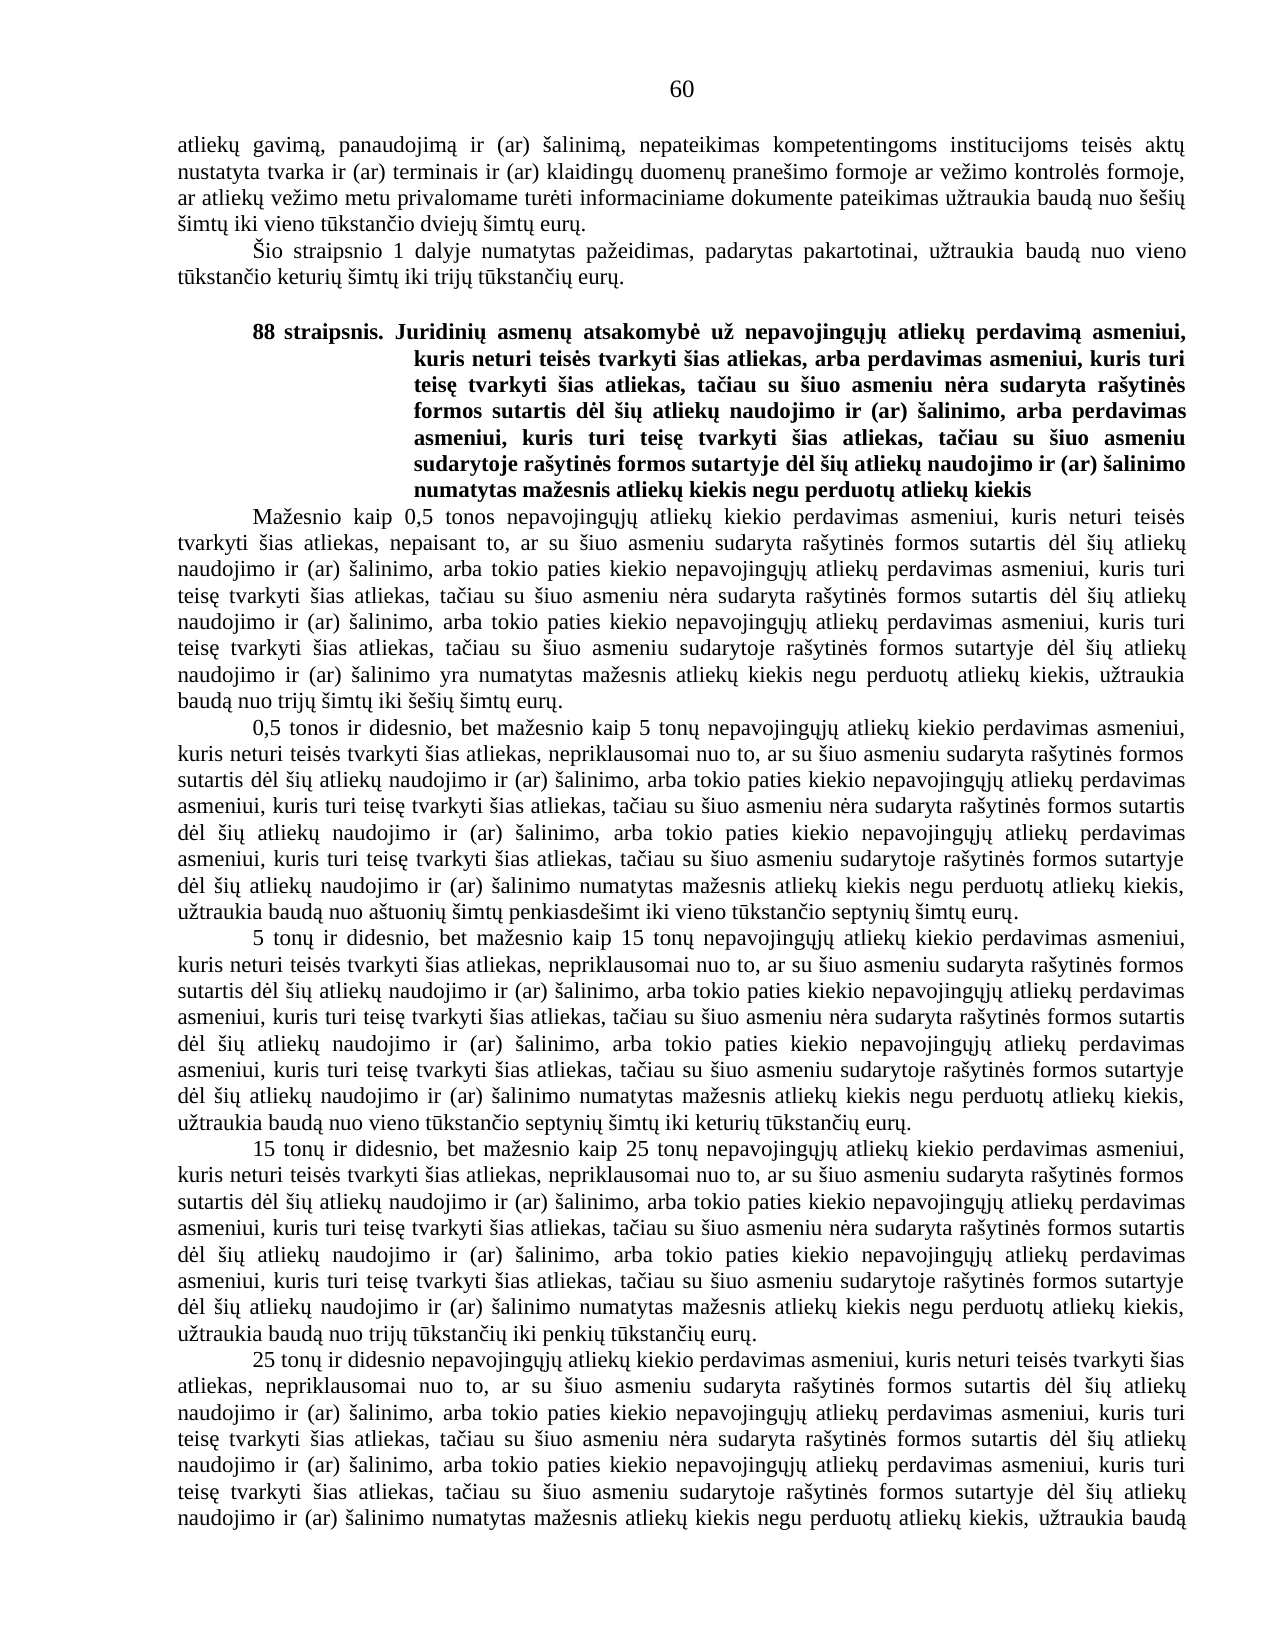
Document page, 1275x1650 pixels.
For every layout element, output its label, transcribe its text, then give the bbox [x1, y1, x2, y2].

text 15 tonų ir didesnio, bet mažesnio kaip 25 tonų nepavojingųjų atliekų kiekio perdavimas asmeniui, kuris neturi teisės tvarkyti šias atliekas, nepriklausomai nuo to, ar su šiuo asmeniu sudaryta rašytinės formos sutartis dėl šių atliekų naudojimo ir (ar) šalinimo, arba tokio paties kiekio nepavojingųjų atliekų perdavimas asmeniui, kuris turi teisę tvarkyti šias atliekas, tačiau su šiuo asmeniu nėra sudaryta rašytinės formos sutartis dėl šių atliekų naudojimo ir (ar) šalinimo, arba tokio paties kiekio nepavojingųjų atliekų perdavimas asmeniui, kuris turi teisę tvarkyti šias atliekas, tačiau su šiuo asmeniu sudarytoje rašytinės formos sutartyje dėl šių atliekų naudojimo ir (ar) šalinimo numatytas mažesnis atliekų kiekis negu perduotų atliekų kiekis, užtraukia baudą nuo trijų tūkstančių iki penkių tūkstančių eurų. [177, 1135, 1186, 1346]
text 25 tonų ir didesnio nepavojingųjų atliekų kiekio perdavimas asmeniui, kuris neturi teisės tvarkyti šias atliekas, nepriklausomai nuo to, ar su šiuo asmeniu sudaryta rašytinės formos sutartis dėl šių atliekų naudojimo ir (ar) šalinimo, arba tokio paties kiekio nepavojingųjų atliekų perdavimas asmeniui, kuris turi teisę tvarkyti šias atliekas, tačiau su šiuo asmeniu nėra sudaryta rašytinės formos sutartis dėl šių atliekų naudojimo ir (ar) šalinimo, arba tokio paties kiekio nepavojingųjų atliekų perdavimas asmeniui, kuris turi teisę tvarkyti šias atliekas, tačiau su šiuo asmeniu sudarytoje rašytinės formos sutartyje dėl šių atliekų naudojimo ir (ar) šalinimo numatytas mažesnis atliekų kiekis negu perduotų atliekų kiekis, užtraukia baudą [177, 1346, 1186, 1531]
text atliekų gavimą, panaudojimą ir (ar) šalinimą, nepateikimas kompetentingoms institucijoms teisės aktų nustatyta tvarka ir (ar) terminais ir (ar) klaidingų duomenų pranešimo formoje ar vežimo kontrolės formoje, ar atliekų vežimo metu privalomame turėti informaciniame dokumente pateikimas užtraukia baudą nuo šešių šimtų iki vieno tūkstančio dviejų šimtų eurų. [177, 131, 1186, 237]
text 88 straipsnis. Juridinių asmenų atsakomybė už nepavojingųjų atliekų perdavimą asmeniui, kuris neturi teisės tvarkyti šias atliekas, arba perdavimas asmeniui, kuris turi teisę tvarkyti šias atliekas, tačiau su šiuo asmeniu nėra sudaryta rašytinės formos sutartis dėl šių atliekų naudojimo ir (ar) šalinimo, arba perdavimas asmeniui, kuris turi teisę tvarkyti šias atliekas, tačiau su šiuo asmeniu sudarytoje rašytinės formos sutartyje dėl šių atliekų naudojimo ir (ar) šalinimo numatytas mažesnis atliekų kiekis negu perduotų atliekų kiekis [252, 318, 1186, 503]
text 0,5 tonos ir didesnio, bet mažesnio kaip 5 tonų nepavojingųjų atliekų kiekio perdavimas asmeniui, kuris neturi teisės tvarkyti šias atliekas, nepriklausomai nuo to, ar su šiuo asmeniu sudaryta rašytinės formos sutartis dėl šių atliekų naudojimo ir (ar) šalinimo, arba tokio paties kiekio nepavojingųjų atliekų perdavimas asmeniui, kuris turi teisę tvarkyti šias atliekas, tačiau su šiuo asmeniu nėra sudaryta rašytinės formos sutartis dėl šių atliekų naudojimo ir (ar) šalinimo, arba tokio paties kiekio nepavojingųjų atliekų perdavimas asmeniui, kuris turi teisę tvarkyti šias atliekas, tačiau su šiuo asmeniu sudarytoje rašytinės formos sutartyje dėl šių atliekų naudojimo ir (ar) šalinimo numatytas mažesnis atliekų kiekis negu perduotų atliekų kiekis, užtraukia baudą nuo aštuonių šimtų penkiasdešimt iki vieno tūkstančio septynių šimtų eurų. [177, 713, 1186, 924]
text Mažesnio kaip 0,5 tonos nepavojingųjų atliekų kiekio perdavimas asmeniui, kuris neturi teisės tvarkyti šias atliekas, nepaisant to, ar su šiuo asmeniu sudaryta rašytinės formos sutartis dėl šių atliekų naudojimo ir (ar) šalinimo, arba tokio paties kiekio nepavojingųjų atliekų perdavimas asmeniui, kuris turi teisę tvarkyti šias atliekas, tačiau su šiuo asmeniu nėra sudaryta rašytinės formos sutartis dėl šių atliekų naudojimo ir (ar) šalinimo, arba tokio paties kiekio nepavojingųjų atliekų perdavimas asmeniui, kuris turi teisę tvarkyti šias atliekas, tačiau su šiuo asmeniu sudarytoje rašytinės formos sutartyje dėl šių atliekų naudojimo ir (ar) šalinimo yra numatytas mažesnis atliekų kiekis negu perduotų atliekų kiekis, užtraukia baudą nuo trijų šimtų iki šešių šimtų eurų. [177, 503, 1186, 713]
text 5 tonų ir didesnio, bet mažesnio kaip 15 tonų nepavojingųjų atliekų kiekio perdavimas asmeniui, kuris neturi teisės tvarkyti šias atliekas, nepriklausomai nuo to, ar su šiuo asmeniu sudaryta rašytinės formos sutartis dėl šių atliekų naudojimo ir (ar) šalinimo, arba tokio paties kiekio nepavojingųjų atliekų perdavimas asmeniui, kuris turi teisę tvarkyti šias atliekas, tačiau su šiuo asmeniu nėra sudaryta rašytinės formos sutartis dėl šių atliekų naudojimo ir (ar) šalinimo, arba tokio paties kiekio nepavojingųjų atliekų perdavimas asmeniui, kuris turi teisę tvarkyti šias atliekas, tačiau su šiuo asmeniu sudarytoje rašytinės formos sutartyje dėl šių atliekų naudojimo ir (ar) šalinimo numatytas mažesnis atliekų kiekis negu perduotų atliekų kiekis, užtraukia baudą nuo vieno tūkstančio septynių šimtų iki keturių tūkstančių eurų. [177, 924, 1186, 1135]
text Šio straipsnio 1 dalyje numatytas pažeidimas, padarytas pakartotinai, užtraukia baudą nuo vieno tūkstančio keturių šimtų iki trijų tūkstančių eurų. [177, 237, 1186, 289]
